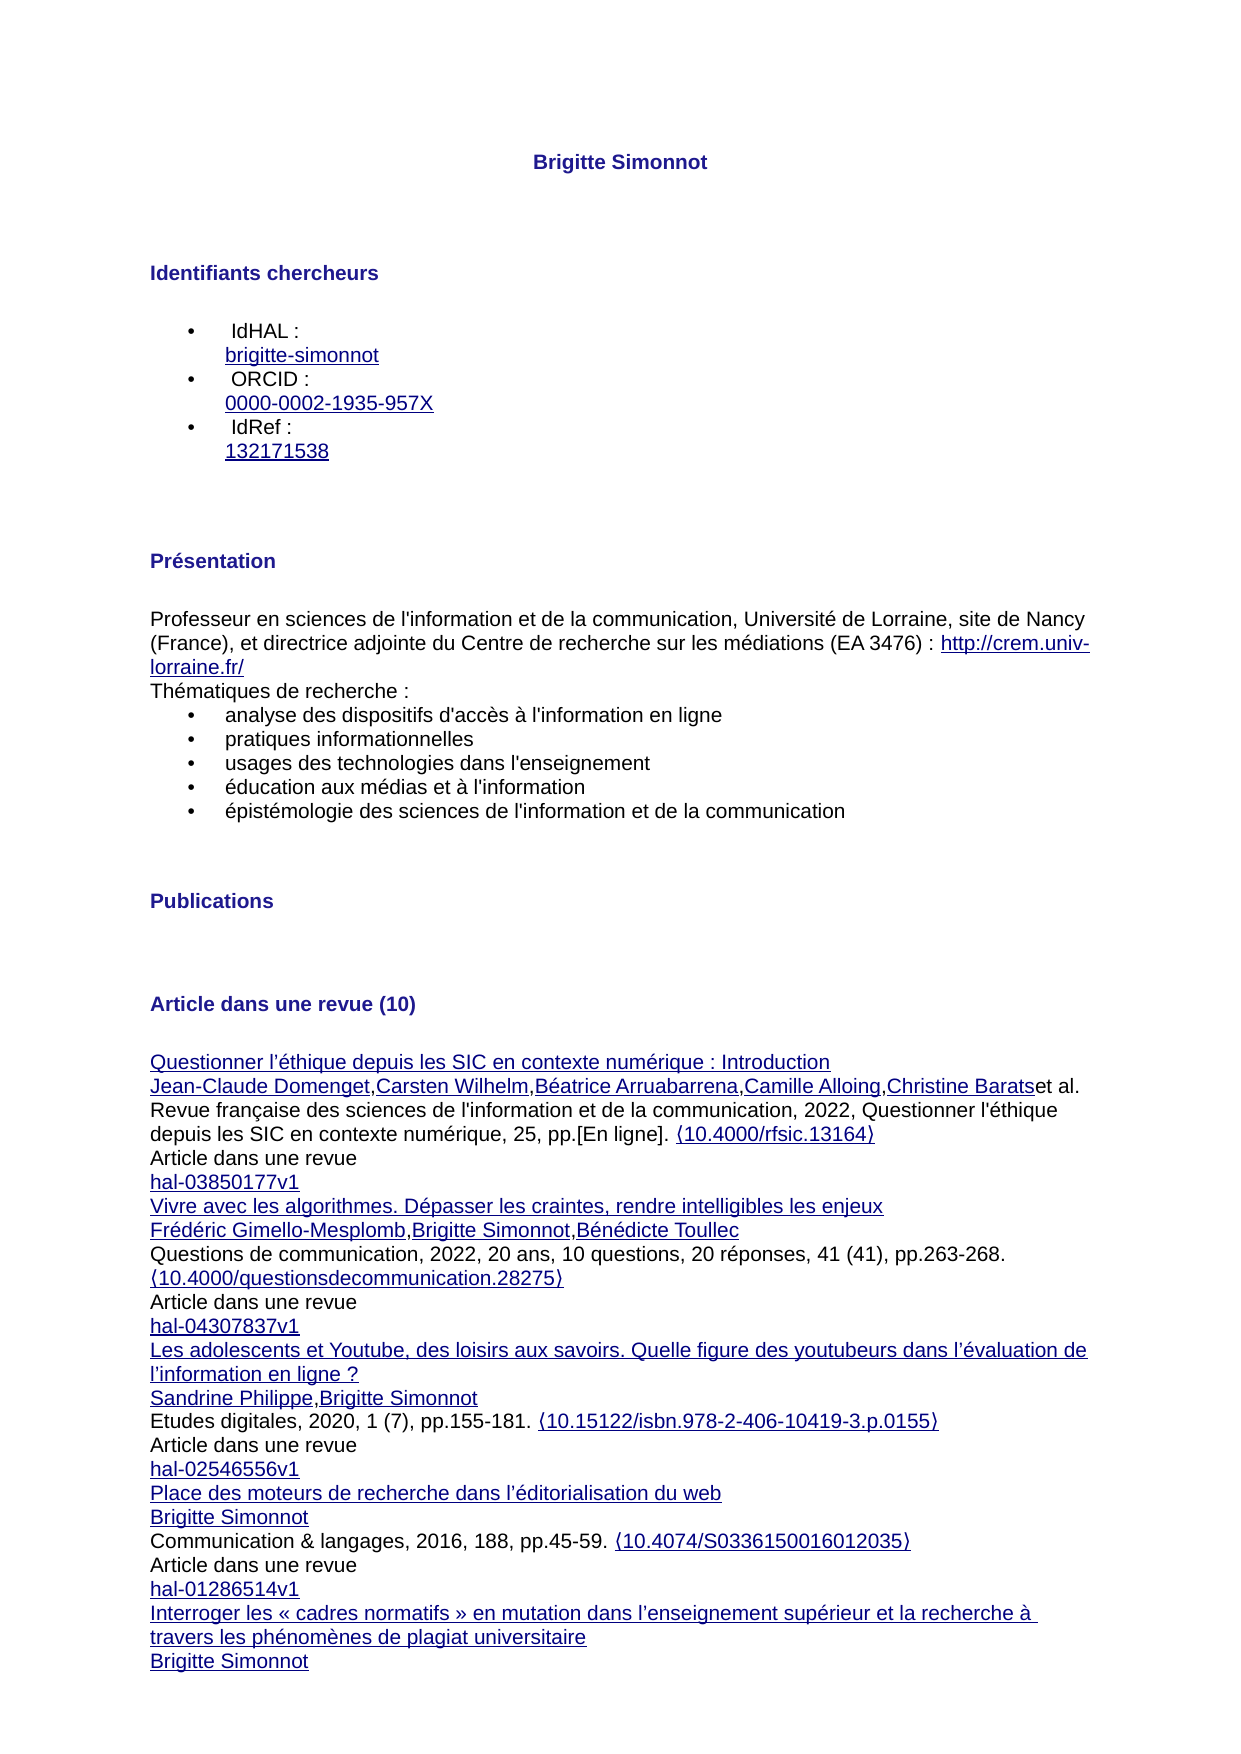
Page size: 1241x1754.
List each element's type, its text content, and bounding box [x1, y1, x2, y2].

list ORCID : [187, 367, 1090, 391]
list 0000-0002-1935-957X [187, 391, 1090, 414]
list pratiques informationnelles [187, 727, 1090, 751]
subtitle Identifiants chercheurs [150, 260, 1090, 284]
table_cell Interroger les « cadres normatifs » en mutation dans l’enseignement supérieur et la recherche à travers les phénomènes de plagiat universitaire Brigitte Simonnot [150, 1601, 1090, 1673]
text Professeur en sciences de l'information et de la communication, Université de Lorraine, site de Nancy (France), et directrice adjointe du Centre de recherche sur les médiations (EA 3476) : http://crem.univ-lorraine.fr/ [150, 607, 1090, 679]
subtitle Article dans une revue (10) [150, 992, 1090, 1016]
list IdRef : [187, 414, 1090, 438]
table_cell Vivre avec les algorithmes. Dépasser les craintes, rendre intelligibles les enjeux Frédéric Gimello-Mesplomb,Brigitte Simonnot,Bénédicte Toullec Questions de communication, 2022, 20 ans, 10 questions, 20 réponses, 41 (41), pp.263-268. ⟨10.4000/questionsdecommunication.28275⟩ Article dans une revue hal-04307837v1 [150, 1194, 1090, 1337]
text Thématiques de recherche : [150, 679, 1090, 703]
table_header Questionner l’éthique depuis les SIC en contexte numérique : Introduction Jean-Claude Domenget,Carsten Wilhelm,Béatrice Arruabarrena,Camille Alloing,Christine Baratset al. Revue française des sciences de l'information et de la communication, 2022, Questionner l'éthique depuis les SIC en contexte numérique, 25, pp.[En ligne]. ⟨10.4000/rfsic.13164⟩ Article dans une revue hal-03850177v1 [150, 1050, 1090, 1194]
list usages des technologies dans l'enseignement [187, 751, 1090, 775]
list 132171538 [187, 438, 1090, 462]
list épistémologie des sciences de l'information et de la communication [187, 799, 1090, 823]
list IdHAL : [187, 319, 1090, 343]
list éducation aux médias et à l'information [187, 775, 1090, 799]
subtitle Présentation [150, 549, 1090, 573]
list brigitte-simonnot [187, 343, 1090, 367]
subtitle Brigitte Simonnot [150, 150, 1090, 174]
table_cell Place des moteurs de recherche dans l’éditorialisation du web Brigitte Simonnot Communication & langages, 2016, 188, pp.45-59. ⟨10.4074/S0336150016012035⟩ Article dans une revue hal-01286514v1 [150, 1481, 1090, 1601]
subtitle Publications [150, 888, 1090, 912]
list analyse des dispositifs d'accès à l'information en ligne [187, 703, 1090, 727]
table_cell Les adolescents et Youtube, des loisirs aux savoirs. Quelle figure des youtubeurs dans l’évaluation de l’information en ligne ? Sandrine Philippe,Brigitte Simonnot Etudes digitales, 2020, 1 (7), pp.155-181. ⟨10.15122/isbn.978-2-406-10419-3.p.0155⟩ Article dans une revue hal-02546556v1 [150, 1338, 1090, 1481]
